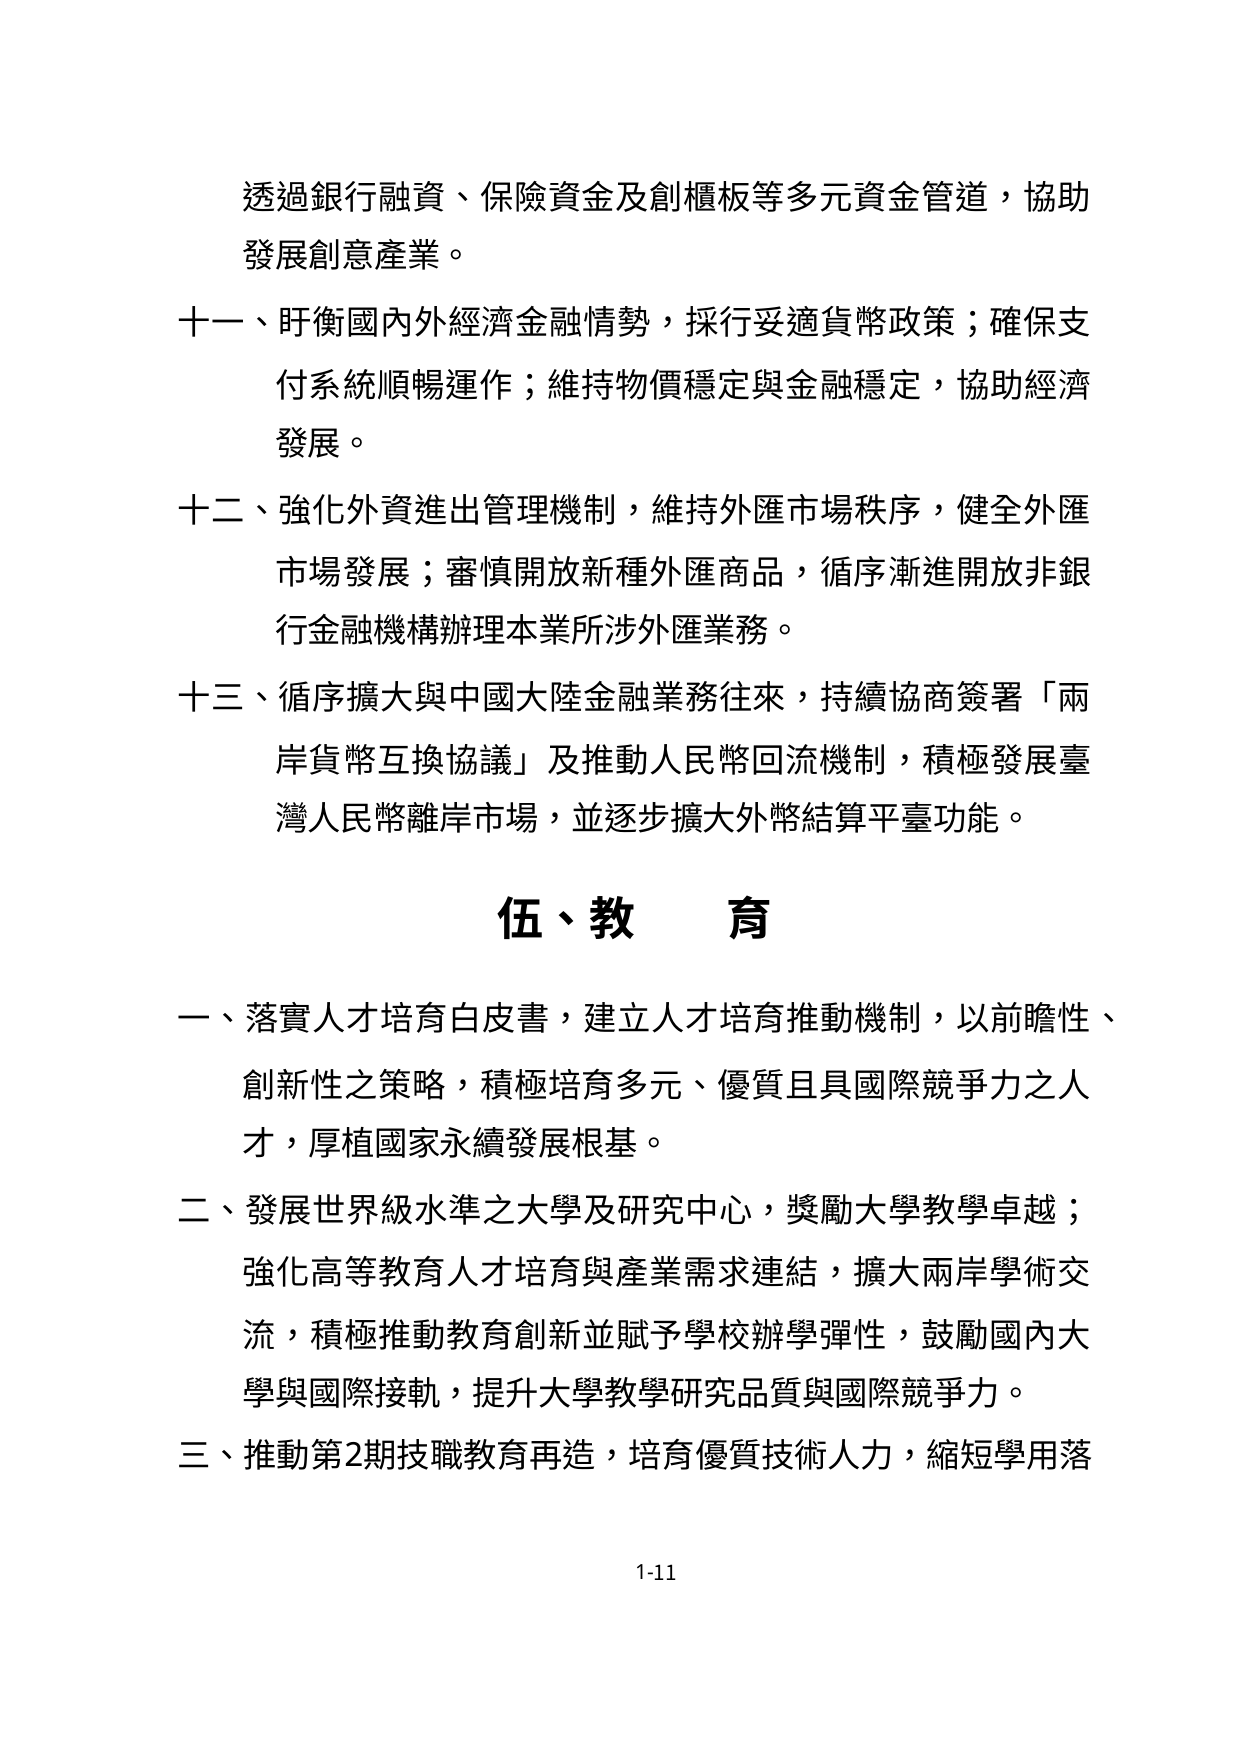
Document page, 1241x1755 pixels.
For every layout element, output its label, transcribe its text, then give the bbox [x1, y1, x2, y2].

text 十一、盱衡國內外經濟金融情勢，採行妥適貨幣政策；確保支付系統順暢運作；維持物價穩定與金融穩定，協助經濟發展。 [177, 284, 1093, 472]
text 三、推動第2期技職教育再造，培育優質技術人力，縮短學用落 [177, 1422, 1093, 1484]
text 二、發展世界級水準之大學及研究中心，獎勵大學教學卓越；強化高等教育人才培育與產業需求連結，擴大兩岸學術交流，積極推動教育創新並賦予學校辦學彈性，鼓勵國內大學與國際接軌，提升大學教學研究品質與國際競爭力。 [177, 1172, 1093, 1422]
text 十、創造金融與產業雙贏，持續鼓勵銀行加強對中小企業放款；透過銀行融資、保險資金及創櫃板等多元資金管道，協助發展創意產業。 [177, 159, 1093, 284]
subtitle 伍、教 育 [177, 884, 1093, 947]
text 十三、循序擴大與中國大陸金融業務往來，持續協商簽署「兩岸貨幣互換協議」及推動人民幣回流機制，積極發展臺灣人民幣離岸市場，並逐步擴大外幣結算平臺功能。 [177, 659, 1093, 847]
text 一、落實人才培育白皮書，建立人才培育推動機制，以前瞻性、創新性之策略，積極培育多元、優質且具國際競爭力之人才，厚植國家永續發展根基。 [177, 984, 1093, 1172]
text 十二、強化外資進出管理機制，維持外匯市場秩序，健全外匯市場發展；審慎開放新種外匯商品，循序漸進開放非銀行金融機構辦理本業所涉外匯業務。 [177, 472, 1093, 659]
